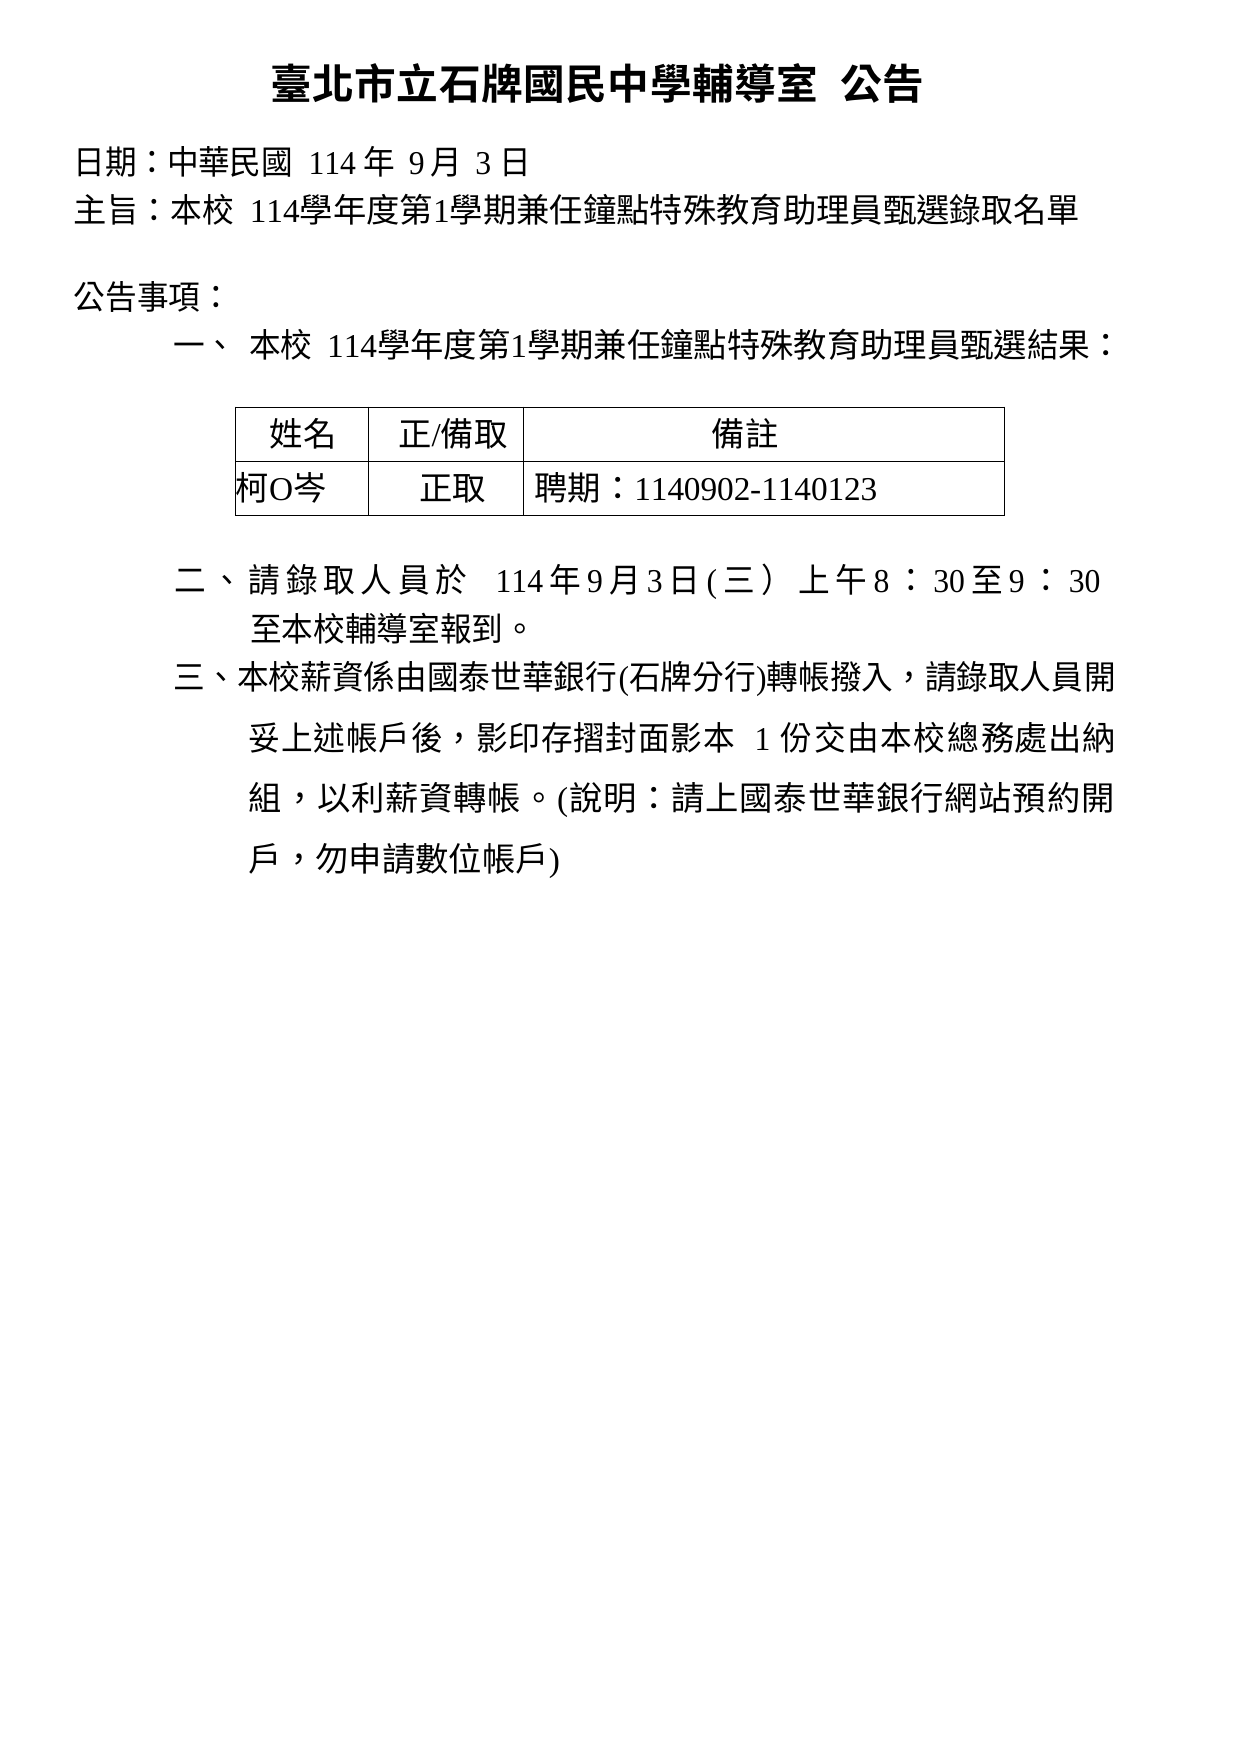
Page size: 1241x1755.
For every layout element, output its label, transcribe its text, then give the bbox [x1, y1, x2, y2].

text 一、 本校 114學年度第1學期兼任鐘點特殊教育助理員甄選結果： [174, 319, 1116, 367]
text 三、本校薪資係由國泰世華銀行(石牌分行)轉帳撥入，請錄取人員開妥上述帳戶後，影印存摺封面影本 1 份交由本校總務處出納組，以利薪資轉帳。(說明：請上國泰世華銀行網站預約開戶，勿申請數位帳戶) [174, 651, 1116, 881]
table_cell 聘期：1140902-1140123 [524, 462, 1004, 515]
text 臺北市立石牌國民中學輔導室 公告 [62, 54, 1132, 111]
table_header 正/備取 [369, 408, 523, 461]
table_header 備註 [524, 408, 1004, 461]
text 主旨：本校 114學年度第1學期兼任鐘點特殊教育助理員甄選錄取名單 [74, 184, 1091, 232]
text 日期：中華民國 114 年 9 月 3 日 [74, 136, 1132, 184]
table_header 姓名 [236, 408, 368, 461]
table_cell 正取 [369, 462, 523, 515]
text 二、請錄取人員於 114年9月3日(三）上午8：30至9：30 至本校輔導室報到。 [174, 554, 1132, 651]
text 公告事項： [74, 271, 1132, 319]
table_cell 柯O岑 [236, 462, 368, 515]
